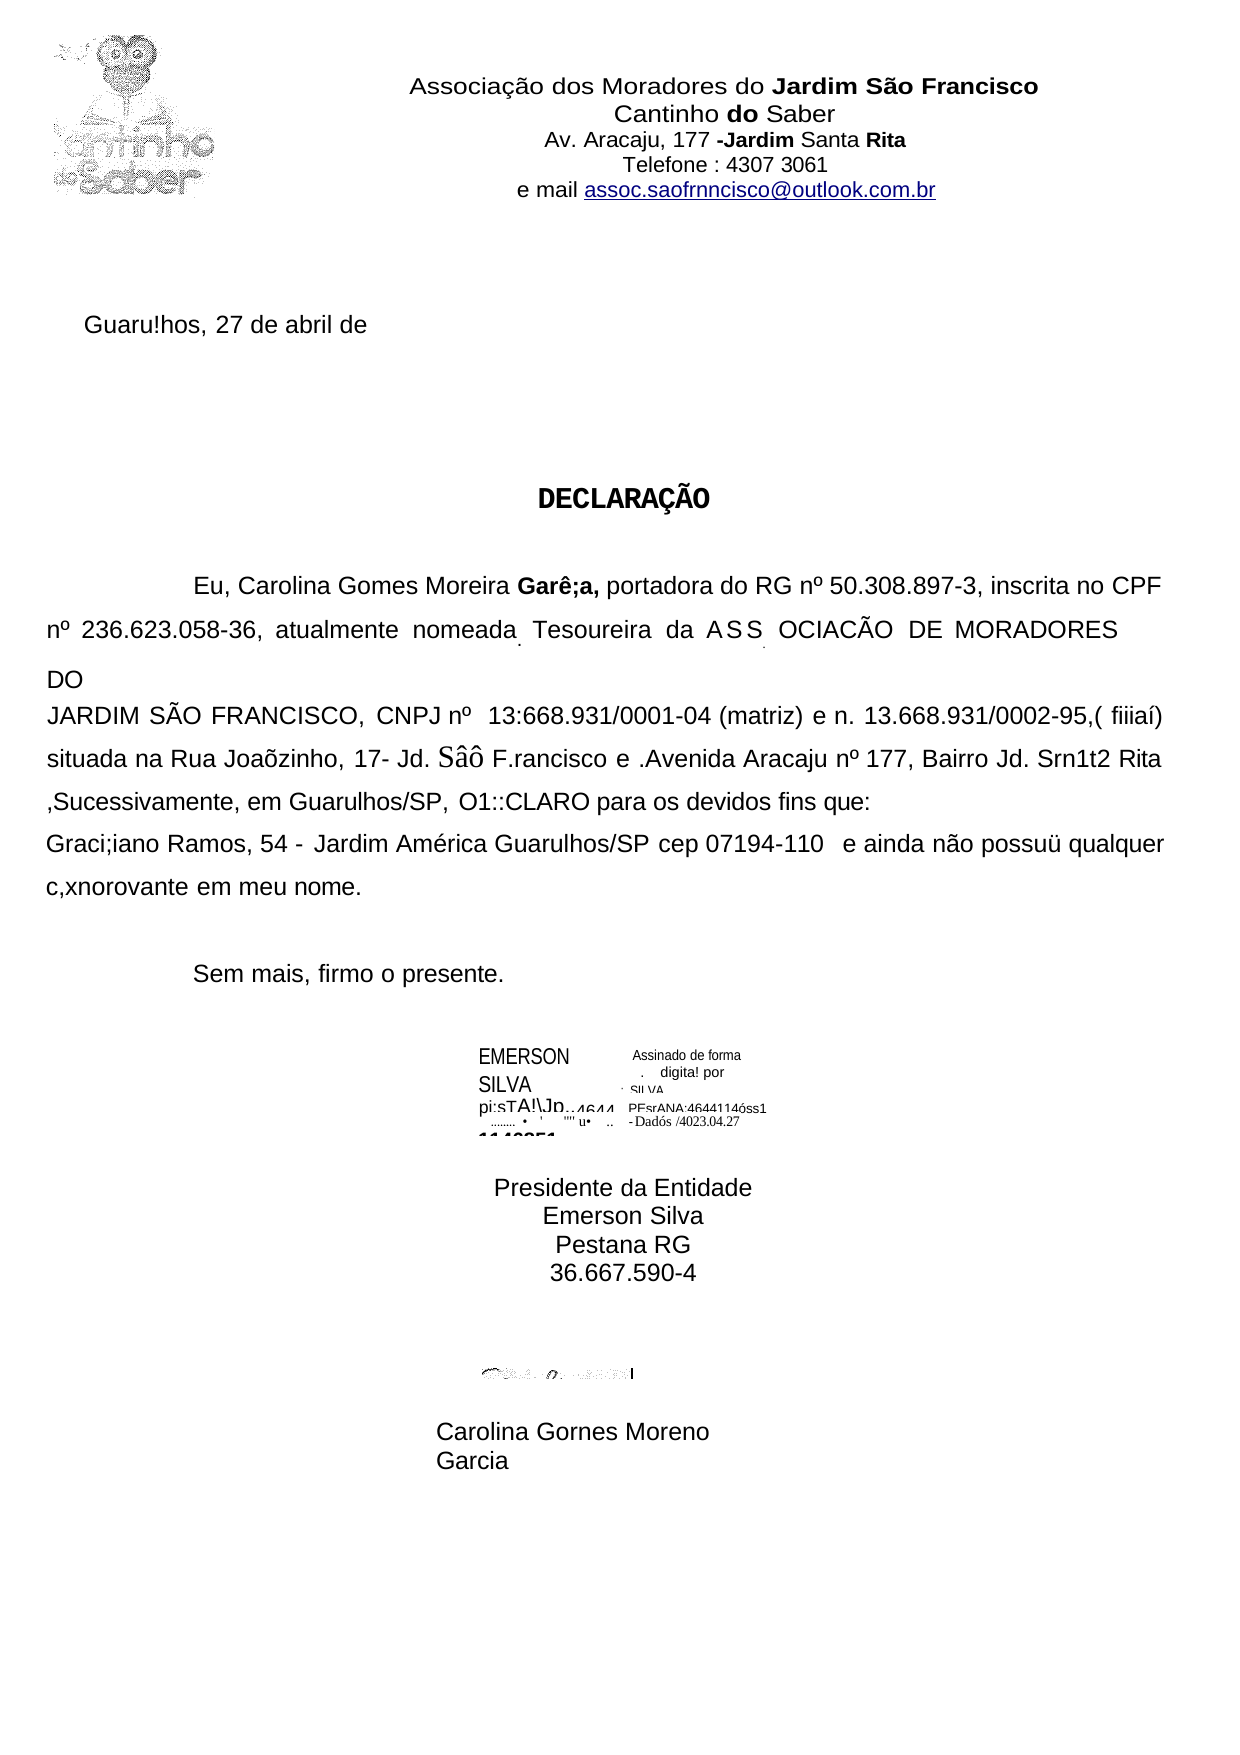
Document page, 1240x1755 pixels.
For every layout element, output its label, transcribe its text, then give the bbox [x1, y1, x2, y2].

text e mail assoc.saofrnncisco@outlook.com.br [413, 177, 1039, 202]
text situada na Rua Joaõzinho, 17- Jd. Sâô F.rancisco e .Avenida Aracaju nº 177, Bairro Jd. Srn1t2 Rita [47, 738, 1169, 774]
text Av. Aracaju, 177 -Jardim Santa Rita [411, 128, 1039, 152]
text CPF 464.411.468-11 [493, 1287, 754, 1291]
text JARDIM SÃO FRANCISCO, CNPJ nº 13:668.931/0001-04 (matriz) e n. 13.668.931/0002-95,( fiiiaí) [798, 707, 1099, 729]
text JARDIM SÃO FRANCISCO, CNPJ nº 13:668.931/0001-04 (matriz) e n. 13.668.931/0002-95,( fiiiaí) [47, 707, 723, 729]
text Presidente da Entidade Emerson Silva Pestana RG 36.667.590-4 [493, 1174, 753, 1287]
text pi:sTA!\Jp..4644 PEsrANA:4644114óss1 [478, 1094, 774, 1121]
text Sem mais, firmo o presente. [193, 959, 505, 988]
text DECLARAÇÃO [537, 483, 712, 518]
text Associação dos Moradores do Jardim São Francisco [408, 73, 1039, 99]
text EMERSON [478, 1043, 574, 1069]
text Eu, Carolina Gomes Moreira Garê;a, portadora do RG nº 50.308.897-3, inscrita no CPF nº 236.623.058-36, atualmente nomeada. Tesoureira da ASS. OCIACÃO DE MORADORES DO [46, 571, 1169, 693]
text 1146851 [478, 1128, 561, 1136]
text Assinado de forma [616, 1047, 757, 1063]
text . digita! por EMERSON [607, 1064, 757, 1083]
text ....,,., • ' '"' u• .. -Dadós /4023.04.27 [491, 1113, 741, 1130]
text Carolina Gornes Moreno Garcia [436, 1417, 789, 1475]
text c,xnorovante em meu nome. [46, 872, 828, 901]
text e ainda não possuü qualquer [842, 829, 1166, 858]
text ,Sucessivamente, em Guarulhos/SP, O1::CLARO para os devidos fins que: [46, 787, 1169, 816]
text Telefone : 4307 3061 [411, 152, 1039, 177]
text SILVA [478, 1071, 533, 1093]
text Graci;iano Ramos, 54 - Jardim América Guarulhos/SP cep 07194-110 [46, 829, 828, 858]
text Guaru!hos, 27 de abril de 2023 [84, 310, 428, 341]
text _: .SILVA [615, 1082, 666, 1093]
text Cantinho do Saber [410, 100, 1039, 127]
